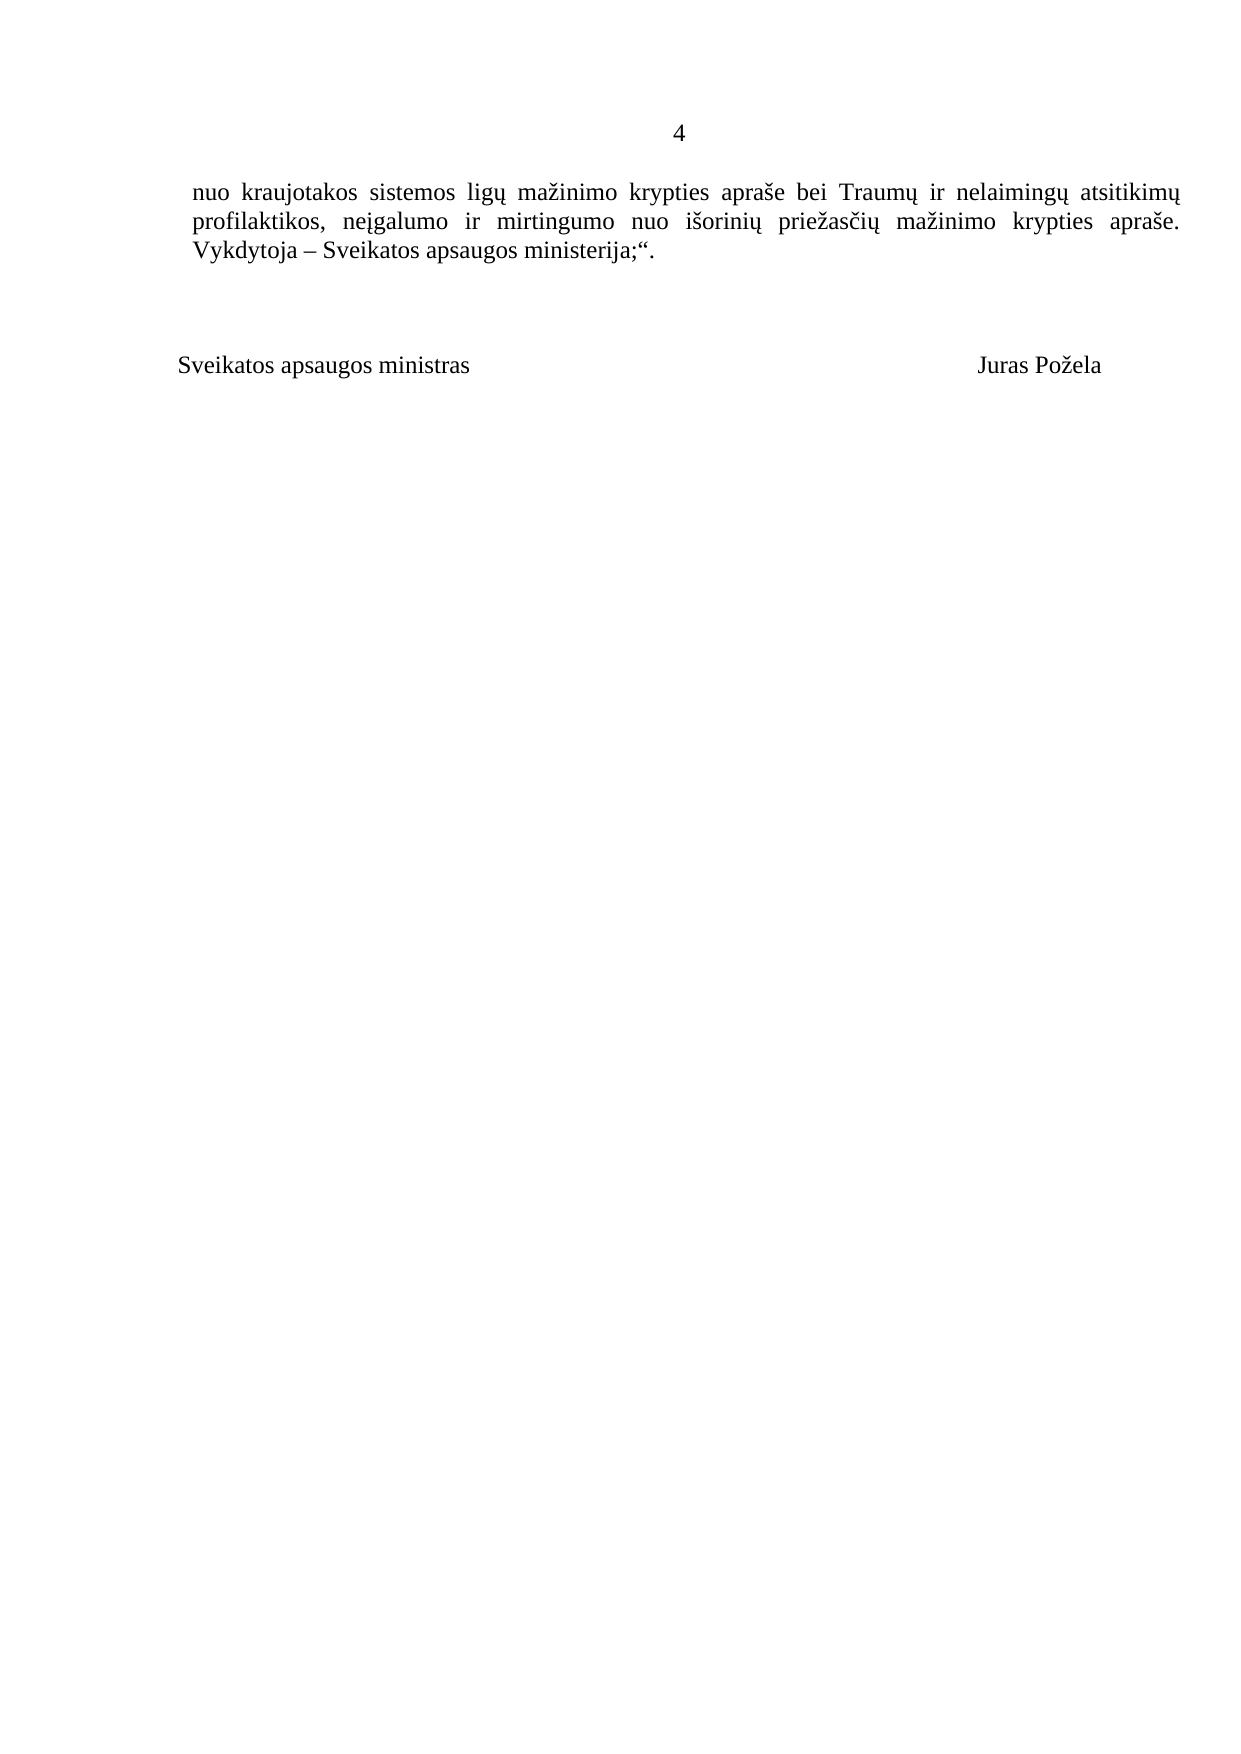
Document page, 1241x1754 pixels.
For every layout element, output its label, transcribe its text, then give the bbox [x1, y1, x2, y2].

text nuo kraujotakos sistemos ligų mažinimo krypties apraše bei Traumų ir nelaimingų atsitikimų profilaktikos, neįgalumo ir mirtingumo nuo išorinių priežasčių mažinimo krypties apraše. Vykdytoja – Sveikatos apsaugos ministerija;“. [192, 177, 1181, 263]
text Sveikatos apsaugos ministras Juras Požela [177, 350, 1181, 378]
